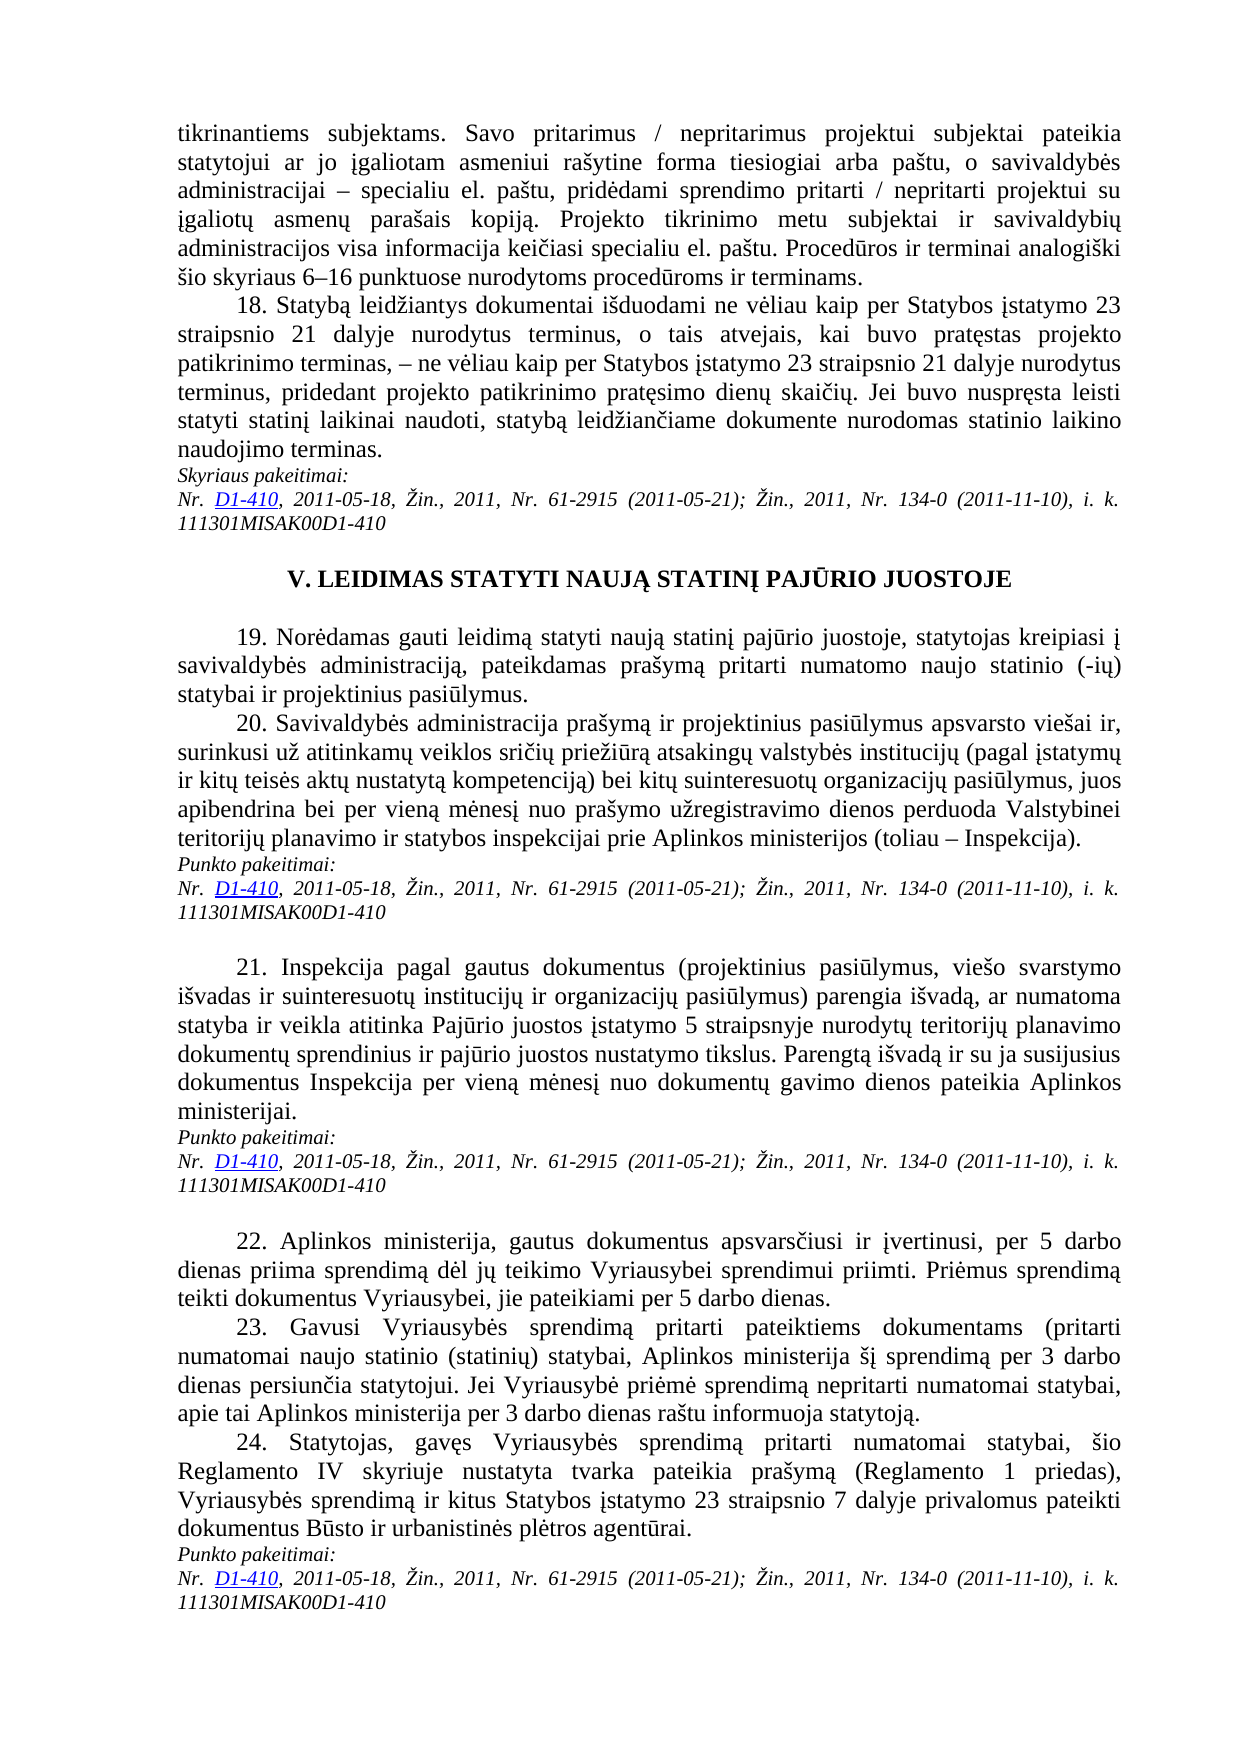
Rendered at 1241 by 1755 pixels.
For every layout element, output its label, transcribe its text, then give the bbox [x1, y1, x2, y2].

text 24. Statytojas, gavęs Vyriausybės sprendimą pritarti numatomai statybai, šio Reglamento IV skyriuje nustatyta tvarka pateikia prašymą (Reglamento 1 priedas), Vyriausybės sprendimą ir kitus Statybos įstatymo 23 straipsnio 7 dalyje privalomus pateikti dokumentus Būsto ir urbanistinės plėtros agentūrai. [177, 1427, 1122, 1542]
text 22. Aplinkos ministerija, gautus dokumentus apsvarsčiusi ir įvertinusi, per 5 darbo dienas priima sprendimą dėl jų teikimo Vyriausybei sprendimui priimti. Priėmus sprendimą teikti dokumentus Vyriausybei, jie pateikiami per 5 darbo dienas. [177, 1226, 1122, 1312]
text 18. Statybą leidžiantys dokumentai išduodami ne vėliau kaip per Statybos įstatymo 23 straipsnio 21 dalyje nurodytus terminus, o tais atvejais, kai buvo pratęstas projekto patikrinimo terminas, – ne vėliau kaip per Statybos įstatymo 23 straipsnio 21 dalyje nurodytus terminus, pridedant projekto patikrinimo pratęsimo dienų skaičių. Jei buvo nuspręsta leisti statyti statinį laikinai naudoti, statybą leidžiančiame dokumente nurodomas statinio laikino naudojimo terminas. [177, 291, 1122, 463]
text Skyriaus pakeitimai: [177, 463, 1122, 487]
text Punkto pakeitimai: [177, 1542, 1122, 1566]
text Punkto pakeitimai: [177, 1125, 1122, 1149]
text Nr. D1-410, 2011-05-18, Žin., 2011, Nr. 61-2915 (2011-05-21); Žin., 2011, Nr. 134-0 (2011-11-10), i. k. 111301MISAK00D1-410 [177, 876, 1122, 924]
text Punkto pakeitimai: [177, 852, 1122, 876]
text 20. Savivaldybės administracija prašymą ir projektinius pasiūlymus apsvarsto viešai ir, surinkusi už atitinkamų veiklos sričių priežiūrą atsakingų valstybės institucijų (pagal įstatymų ir kitų teisės aktų nustatytą kompetenciją) bei kitų suinteresuotų organizacijų pasiūlymus, juos apibendrina bei per vieną mėnesį nuo prašymo užregistravimo dienos perduoda Valstybinei teritorijų planavimo ir statybos inspekcijai prie Aplinkos ministerijos (toliau – Inspekcija). [177, 708, 1122, 852]
text V. LEIDIMAS STATYTI NAUJĄ STATINĮ PAJŪRIO JUOSTOJE [177, 564, 1122, 593]
text tikrinantiems subjektams. Savo pritarimus / nepritarimus projektui subjektai pateikia statytojui ar jo įgaliotam asmeniui rašytine forma tiesiogiai arba paštu, o savivaldybės administracijai – specialiu el. paštu, pridėdami sprendimo pritarti / nepritarti projektui su įgaliotų asmenų parašais kopiją. Projekto tikrinimo metu subjektai ir savivaldybių administracijos visa informacija keičiasi specialiu el. paštu. Procedūros ir terminai analogiški šio skyriaus 6–16 punktuose nurodytoms procedūroms ir terminams. [177, 118, 1122, 291]
text 19. Norėdamas gauti leidimą statyti naują statinį pajūrio juostoje, statytojas kreipiasi į savivaldybės administraciją, pateikdamas prašymą pritarti numatomo naujo statinio (-ių) statybai ir projektinius pasiūlymus. [177, 622, 1122, 708]
text Nr. D1-410, 2011-05-18, Žin., 2011, Nr. 61-2915 (2011-05-21); Žin., 2011, Nr. 134-0 (2011-11-10), i. k. 111301MISAK00D1-410 [177, 487, 1122, 535]
text 21. Inspekcija pagal gautus dokumentus (projektinius pasiūlymus, viešo svarstymo išvadas ir suinteresuotų institucijų ir organizacijų pasiūlymus) parengia išvadą, ar numatoma statyba ir veikla atitinka Pajūrio juostos įstatymo 5 straipsnyje nurodytų teritorijų planavimo dokumentų sprendinius ir pajūrio juostos nustatymo tikslus. Parengtą išvadą ir su ja susijusius dokumentus Inspekcija per vieną mėnesį nuo dokumentų gavimo dienos pateikia Aplinkos ministerijai. [177, 952, 1122, 1125]
text Nr. D1-410, 2011-05-18, Žin., 2011, Nr. 61-2915 (2011-05-21); Žin., 2011, Nr. 134-0 (2011-11-10), i. k. 111301MISAK00D1-410 [177, 1149, 1122, 1197]
text Nr. D1-410, 2011-05-18, Žin., 2011, Nr. 61-2915 (2011-05-21); Žin., 2011, Nr. 134-0 (2011-11-10), i. k. 111301MISAK00D1-410 [177, 1566, 1122, 1614]
text 23. Gavusi Vyriausybės sprendimą pritarti pateiktiems dokumentams (pritarti numatomai naujo statinio (statinių) statybai, Aplinkos ministerija šį sprendimą per 3 darbo dienas persiunčia statytojui. Jei Vyriausybė priėmė sprendimą nepritarti numatomai statybai, apie tai Aplinkos ministerija per 3 darbo dienas raštu informuoja statytoją. [177, 1312, 1122, 1427]
